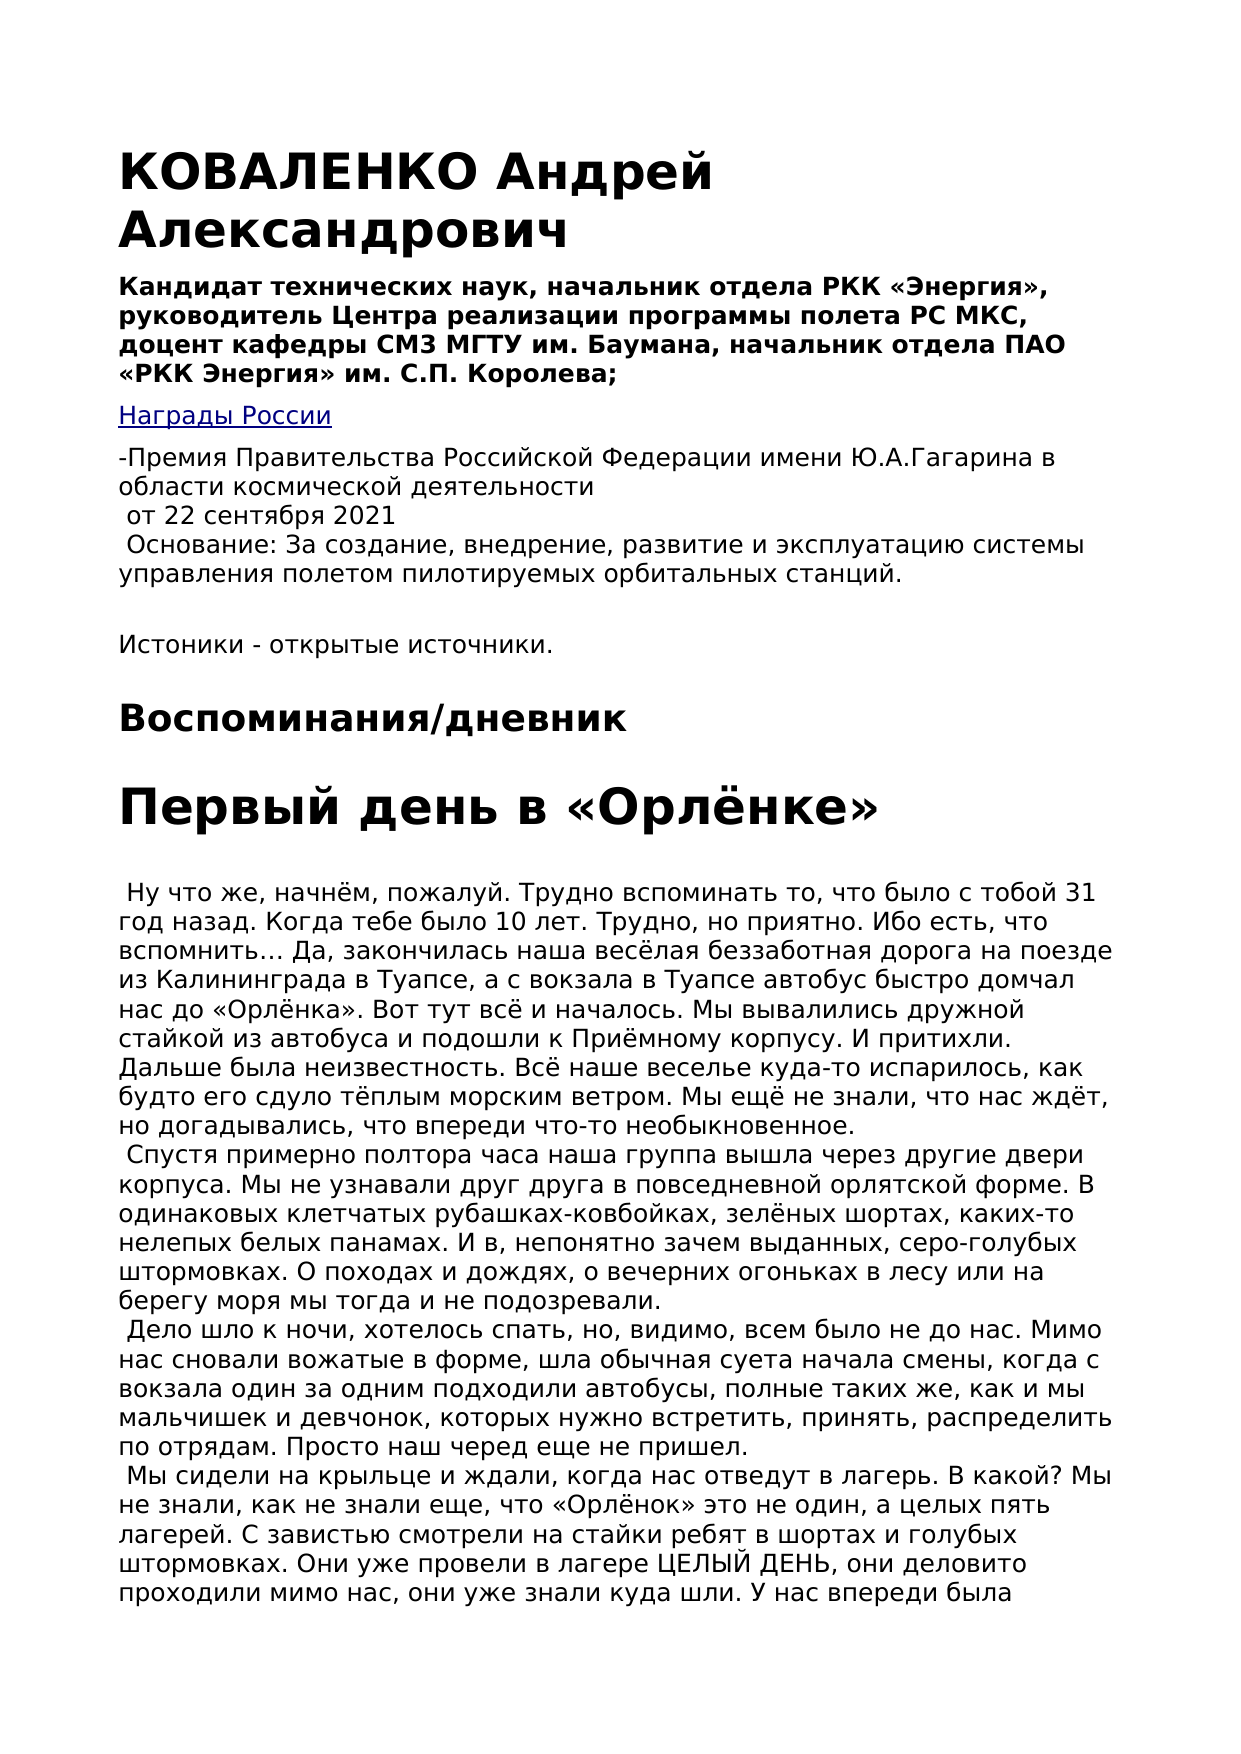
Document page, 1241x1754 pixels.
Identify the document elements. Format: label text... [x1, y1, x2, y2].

subtitle Первый день в «Орлёнке» [118, 778, 1122, 836]
text Кандидат технических наук, начальник отдела РКК «Энергия», руководитель Центра реализации программы полета РС МКС, доцент кафедры СМ3 МГТУ им. Баумана, начальник отдела ПАО «РКК Энергия» им. С.П. Королева; [118, 272, 1122, 389]
subtitle КОВАЛЕНКО Андрей Александрович [118, 143, 1122, 259]
text Награды России [118, 401, 1122, 430]
text -Премия Правительства Российской Федерации имени Ю.А.Гагарина в области космической деятельности от 22 сентября 2021 Основание: За создание, внедрение, развитие и эксплуатацию системы управления полетом пилотируемых орбитальных станций. [118, 443, 1122, 618]
text Истоники - открытые источники. [118, 630, 1122, 659]
subtitle Воспоминания/дневник [118, 697, 1122, 741]
text Ну что же, начнём, пожалуй. Трудно вспоминать то, что было с тобой 31 год назад. Когда тебе было 10 лет. Трудно, но приятно. Ибо есть, что вспомнить… Да, закончилась наша весёлая беззаботная дорога на поезде из Калининграда в Туапсе, а с вокзала в Туапсе автобус быстро домчал нас до «Орлёнка». Вот тут всё и началось. Мы вывалились дружной стайкой из автобуса и подошли к Приёмному корпусу. И притихли. Дальше была неизвестность. Всё наше веселье куда-то испарилось, как будто его сдуло тёплым морским ветром. Мы ещё не знали, что нас ждёт, но догадывались, что впереди что-то необыкновенное. Спустя примерно полтора часа наша группа вышла через другие двери корпуса. Мы не узнавали друг друга в повседневной орлятской форме. В одинаковых клетчатых рубашках-ковбойках, зелёных шортах, каких-то нелепых белых панамах. И в, непонятно зачем выданных, серо-голубых штормовках. О походах и дождях, о вечерних огоньках в лесу или на берегу моря мы тогда и не подозревали. Дело шло к ночи, хотелось спать, но, видимо, всем было не до нас. Мимо нас сновали вожатые в форме, шла обычная суета начала смены, когда с вокзала один за одним подходили автобусы, полные таких же, как и мы мальчишек и девчонок, которых нужно встретить, принять, распределить по отрядам. Просто наш черед еще не пришел. Мы сидели на крыльце и ждали, когда нас отведут в лагерь. В какой? Мы не знали, как не знали еще, что «Орлёнок» это не один, а целых пять лагерей. С завистью смотрели на стайки ребят в шортах и голубых штормовках. Они уже провели в лагере ЦЕЛЫЙ ДЕНЬ, они деловито проходили мимо нас, они уже знали куда шли. У нас впереди была [118, 849, 1122, 1607]
